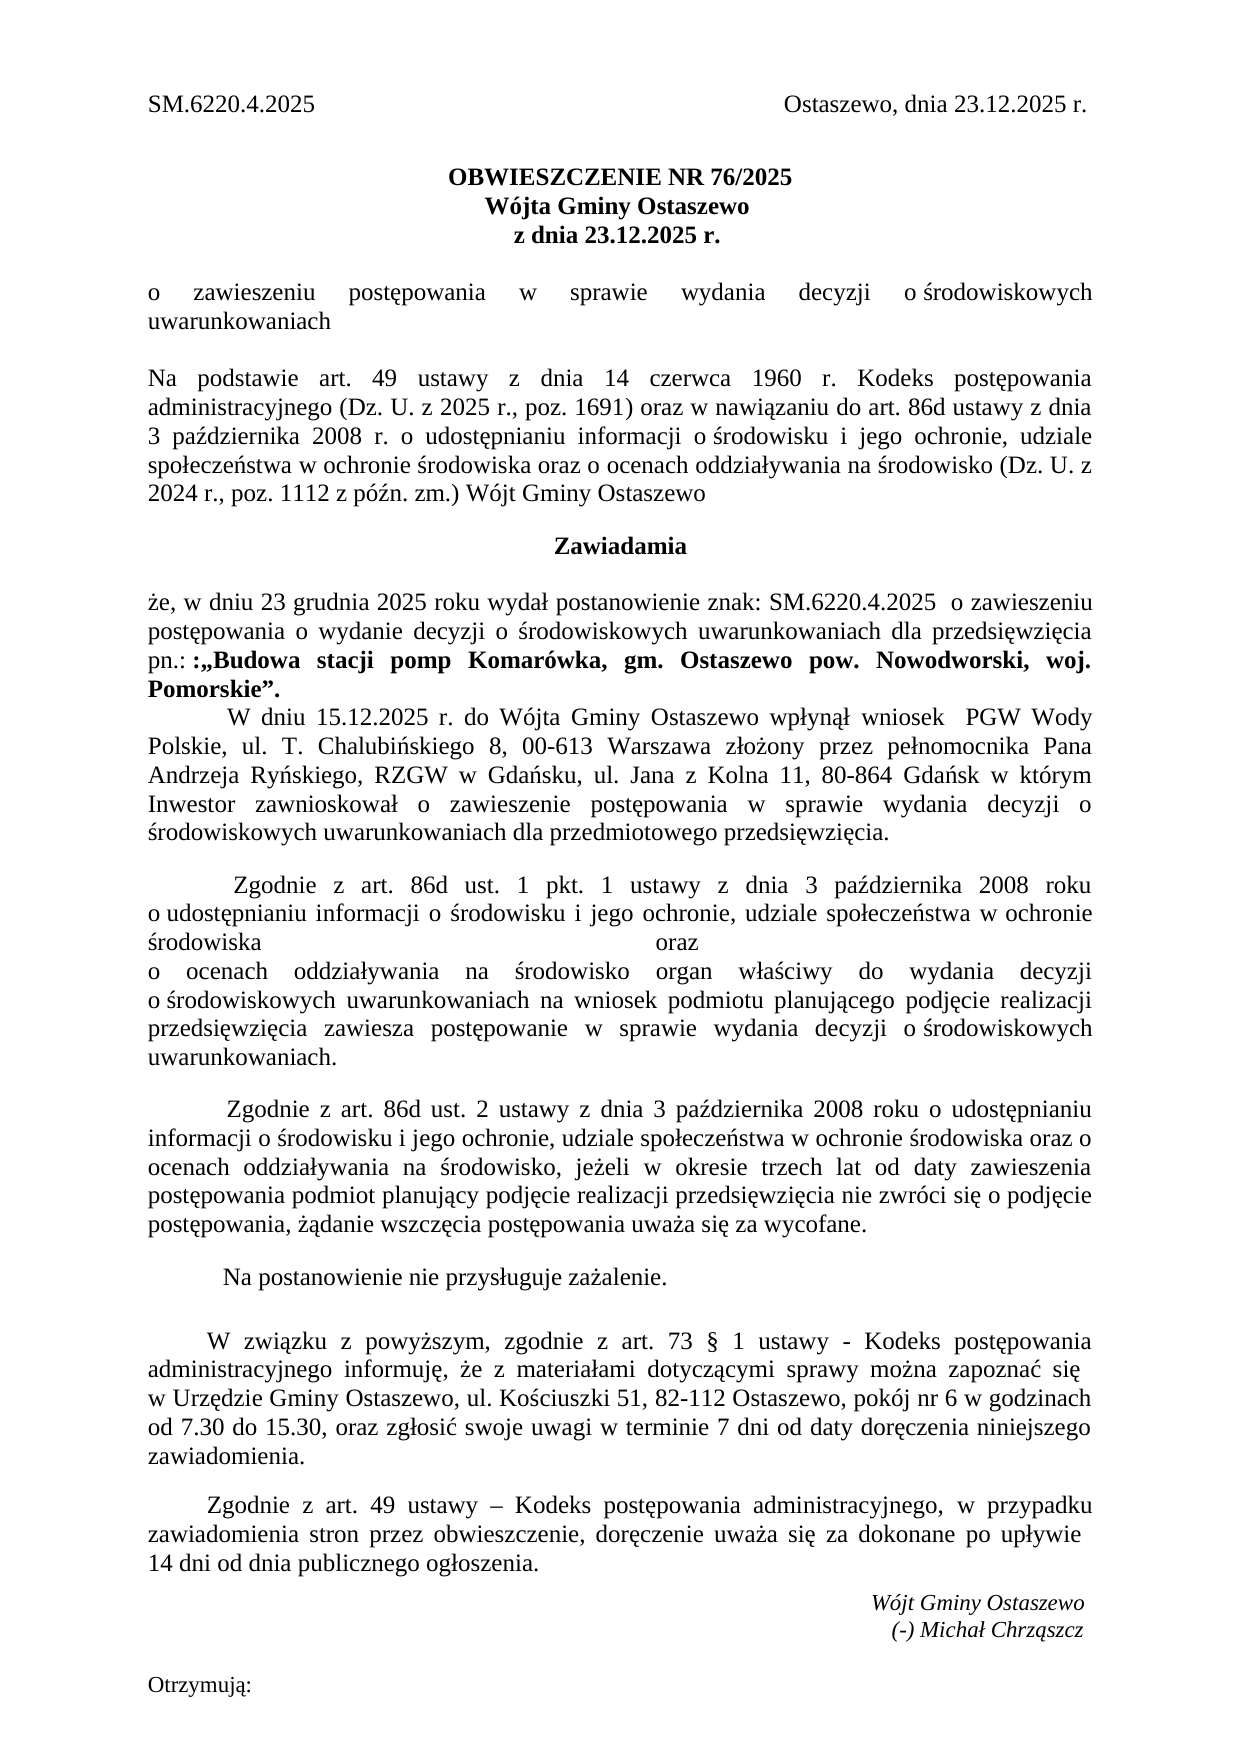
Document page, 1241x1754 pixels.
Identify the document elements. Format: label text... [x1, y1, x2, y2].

text (-) Michał Chrząszcz [148, 1616, 1093, 1642]
text Otrzymują: [148, 1642, 1093, 1698]
text SM.6220.4.2025 Ostaszewo, dnia 23.12.2025 r. [148, 89, 1093, 118]
text że, w dniu 23 grudnia 2025 roku wydał postanowienie znak: SM.6220.4.2025 o zawieszeniu postępowania o wydanie decyzji o środowiskowych uwarunkowaniach dla przedsięwzięcia pn.: :„Budowa stacji pomp Komarówka, gm. Ostaszewo pow. Nowodworski, woj. Pomorskie”. [148, 587, 1093, 702]
text Wójta Gminy Ostaszewo z dnia 23.12.2025 r. [148, 191, 1093, 248]
text Na postanowienie nie przysługuje zażalenie. [148, 1262, 1093, 1290]
text Zawiadamia [148, 531, 1093, 559]
text Zgodnie z art. 49 ustawy – Kodeks postępowania administracyjnego, w przypadku zawiadomienia stron przez obwieszczenie, doręczenie uważa się za dokonane po upływie 14 dni od dnia publicznego ogłoszenia. [148, 1490, 1093, 1577]
subtitle o zawieszeniu postępowania w sprawie wydania decyzji o środowiskowych uwarunkowaniach [148, 277, 1093, 335]
text W związku z powyższym, zgodnie z art. 73 § 1 ustawy - Kodeks postępowania administracyjnego informuję, że z materiałami dotyczącymi sprawy można zapoznać się w Urzędzie Gminy Ostaszewo, ul. Kościuszki 51, 82-112 Ostaszewo, pokój nr 6 w godzinach od 7.30 do 15.30, oraz zgłosić swoje uwagi w terminie 7 dni od daty doręczenia niniejszego zawiadomienia. [148, 1326, 1093, 1469]
text OBWIESZCZENIE NR 76/2025 [148, 162, 1093, 191]
text Zgodnie z art. 86d ust. 1 pkt. 1 ustawy z dnia 3 października 2008 roku o udostępnianiu informacji o środowisku i jego ochronie, udziale społeczeństwa w ochronie środowiska oraz o ocenach oddziaływania na środowisko organ właściwy do wydania decyzji o środowiskowych uwarunkowaniach na wniosek podmiotu planującego podjęcie realizacji przedsięwzięcia zawiesza postępowanie w sprawie wydania decyzji o środowiskowych uwarunkowaniach. [148, 870, 1093, 1071]
text Zgodnie z art. 86d ust. 2 ustawy z dnia 3 października 2008 roku o udostępnianiu informacji o środowisku i jego ochronie, udziale społeczeństwa w ochronie środowiska oraz o ocenach oddziaływania na środowisko, jeżeli w okresie trzech lat od daty zawieszenia postępowania podmiot planujący podjęcie realizacji przedsięwzięcia nie zwróci się o podjęcie postępowania, żądanie wszczęcia postępowania uważa się za wycofane. [148, 1094, 1093, 1238]
text Wójt Gminy Ostaszewo [148, 1587, 1093, 1616]
text W dniu 15.12.2025 r. do Wójta Gminy Ostaszewo wpłynął wniosek PGW Wody Polskie, ul. T. Chalubińskiego 8, 00-613 Warszawa złożony przez pełnomocnika Pana Andrzeja Ryńskiego, RZGW w Gdańsku, ul. Jana z Kolna 11, 80-864 Gdańsk w którym Inwestor zawnioskował o zawieszenie postępowania w sprawie wydania decyzji o środowiskowych uwarunkowaniach dla przedmiotowego przedsięwzięcia. [148, 702, 1093, 846]
text Na podstawie art. 49 ustawy z dnia 14 czerwca 1960 r. Kodeks postępowania administracyjnego (Dz. U. z 2025 r., poz. 1691) oraz w nawiązaniu do art. 86d ustawy z dnia 3 października 2008 r. o udostępnianiu informacji o środowisku i jego ochronie, udziale społeczeństwa w ochronie środowiska oraz o ocenach oddziaływania na środowisko (Dz. U. z 2024 r., poz. 1112 z późn. zm.) Wójt Gminy Ostaszewo [148, 363, 1093, 507]
